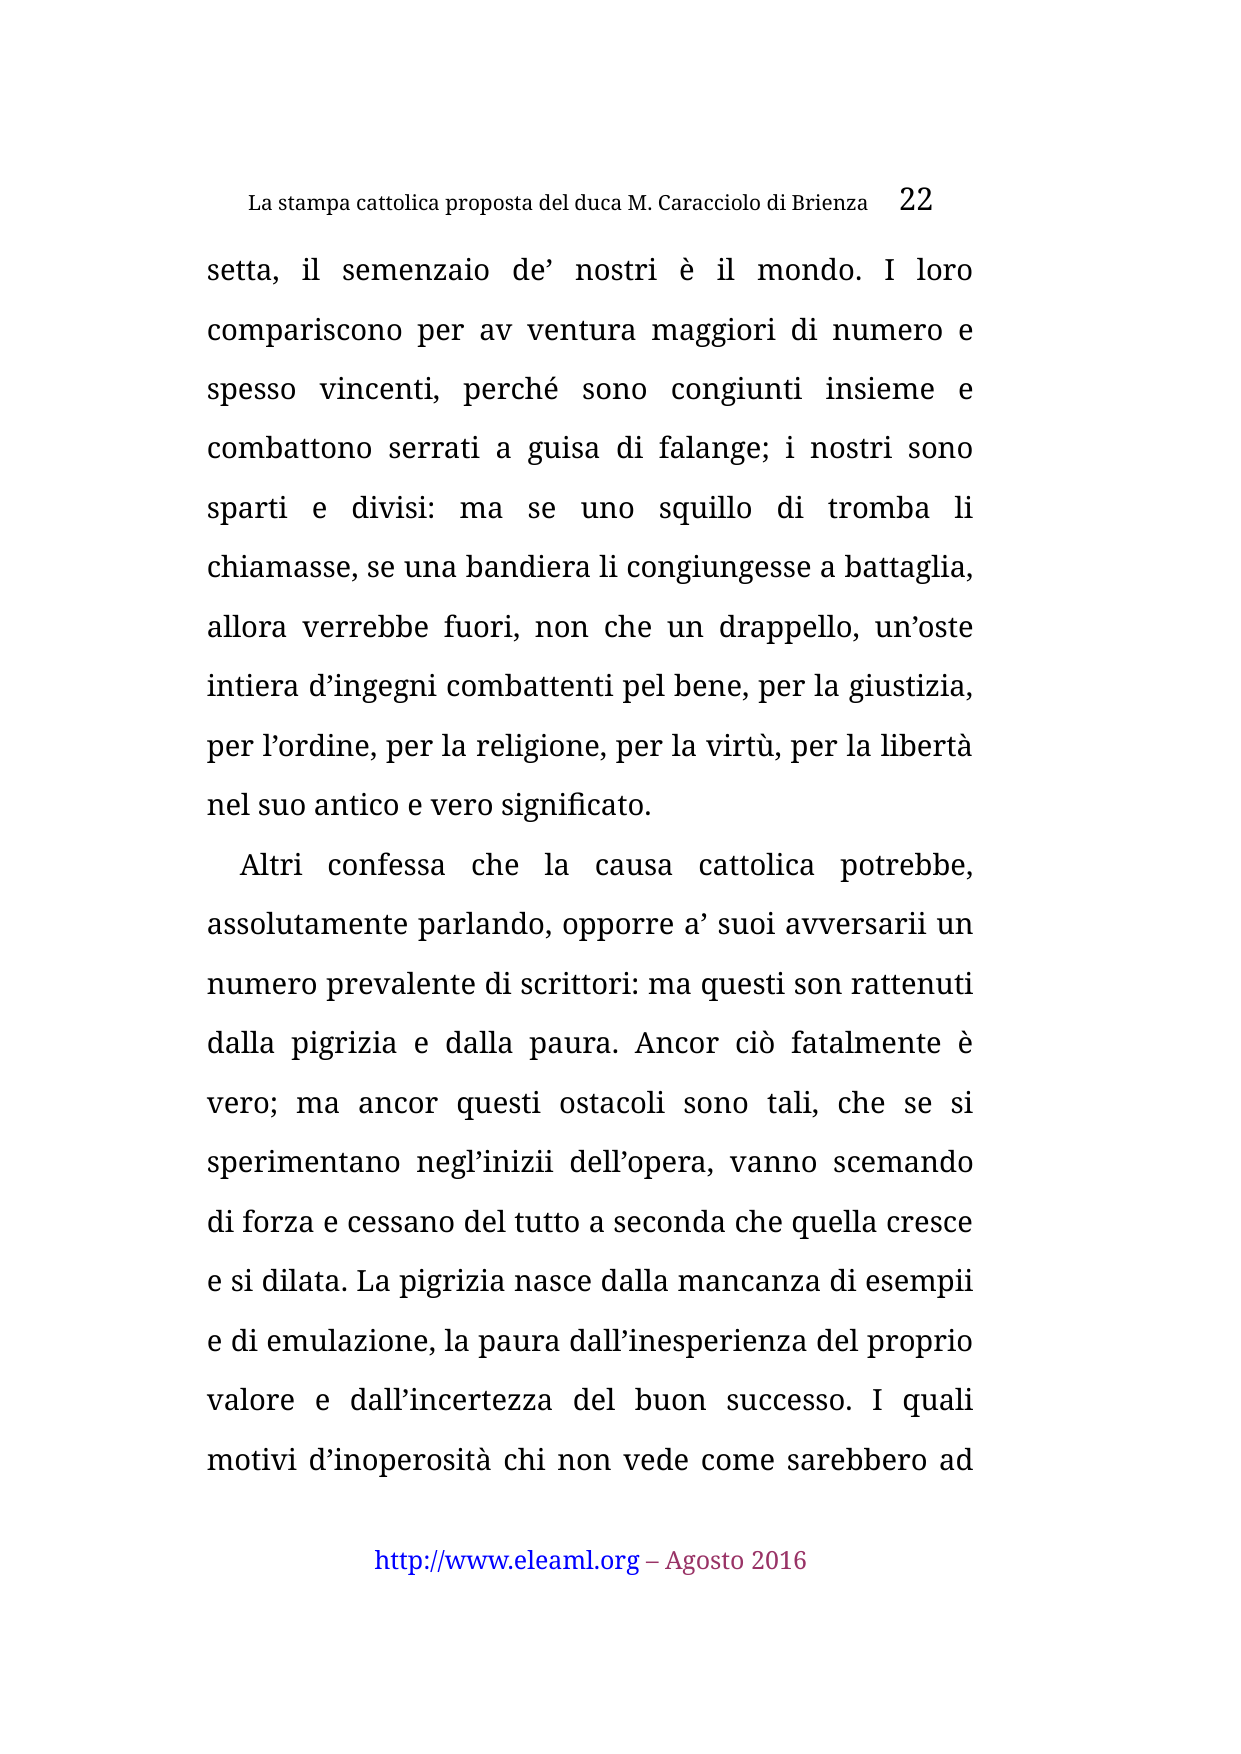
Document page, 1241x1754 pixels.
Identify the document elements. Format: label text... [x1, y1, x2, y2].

text setta, il semenzaio de’ nostri è il mondo. I loro compariscono per av ventura maggiori di numero e spesso vincenti, perché sono congiunti insieme e combattono serrati a guisa di falange; i nostri sono sparti e divisi: ma se uno squillo di tromba li chiamasse, se una bandiera li congiungesse a battaglia, allora verrebbe fuori, non che un drappello, un’oste intiera d’ingegni combattenti pel bene, per la giustizia, per l’ordine, per la religione, per la virtù, per la libertà nel suo antico e vero significato. [207, 249, 974, 824]
text Altri confessa che la causa cattolica potrebbe, assolutamente parlando, opporre a’ suoi avversarii un numero prevalente di scrittori: ma questi son rattenuti dalla pigrizia e dalla paura. Ancor ciò fatalmente è vero; ma ancor questi ostacoli sono tali, che se si sperimentano negl’inizii dell’opera, vanno scemando di forza e cessano del tutto a seconda che quella cresce e si dilata. La pigrizia nasce dalla mancanza di esempii e di emulazione, la paura dall’inesperienza del proprio valore e dall’incertezza del buon successo. I quali motivi d’inoperosità chi non vede come sarebbero ad [207, 844, 974, 1478]
